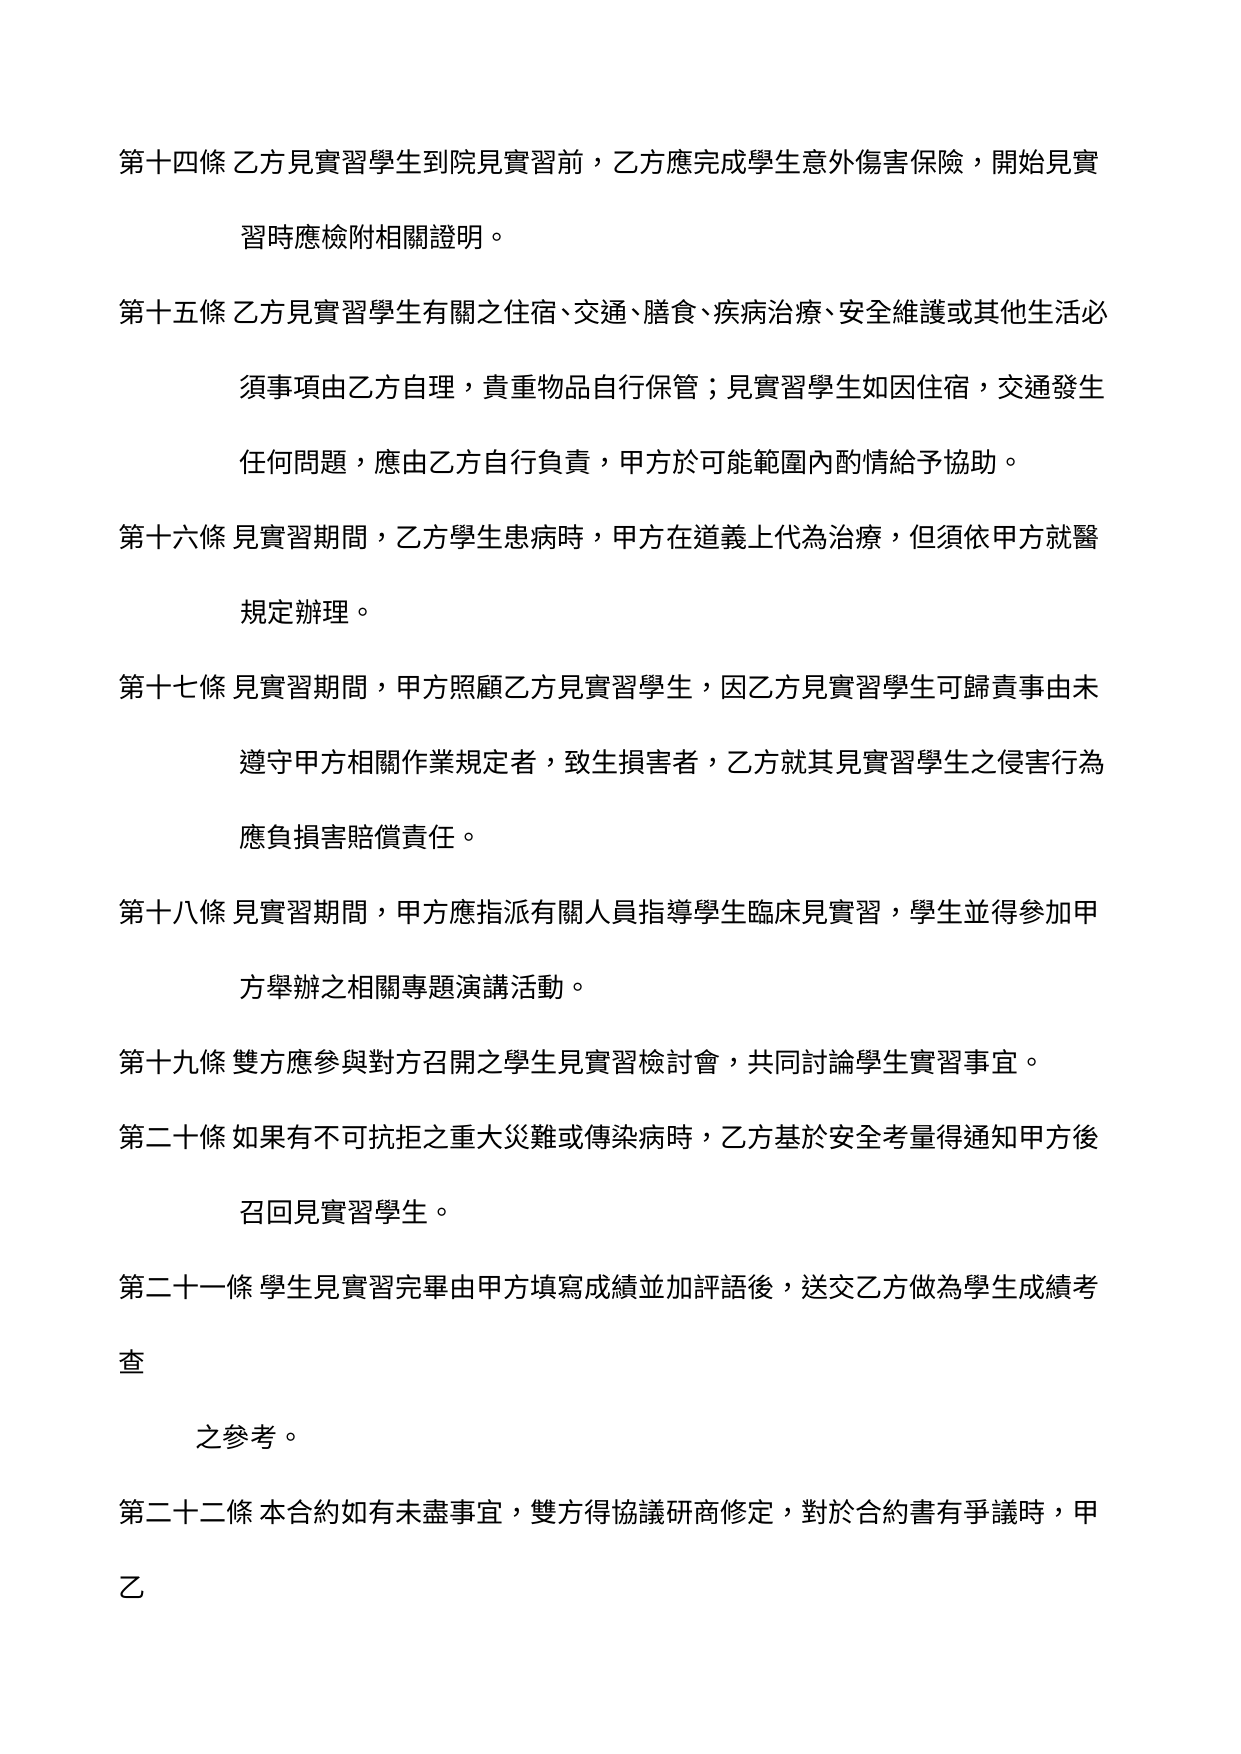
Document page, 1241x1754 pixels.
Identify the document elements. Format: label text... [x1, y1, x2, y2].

text 第十五條 乙方見實習學生有關之住宿、交通、膳食、疾病治療、安全維護或其他生活必須事項由乙方自理，貴重物品自行保管；見實習學生如因住宿，交通發生任何問題，應由乙方自行負責，甲方於可能範圍內酌情給予協助。 [118, 273, 1108, 498]
text 第二十二條 本合約如有未盡事宜，雙方得協議研商修定，對於合約書有爭議時，甲乙 [118, 1473, 1122, 1623]
text 第十九條 雙方應參與對方召開之學生見實習檢討會，共同討論學生實習事宜。 [118, 1023, 1122, 1098]
text 第二十一條 學生見實習完畢由甲方填寫成績並加評語後，送交乙方做為學生成績考查 [118, 1248, 1122, 1398]
text 第十四條 乙方見實習學生到院見實習前，乙方應完成學生意外傷害保險，開始見實習時應檢附相關證明。 [118, 123, 1108, 273]
text 第十八條 見實習期間，甲方應指派有關人員指導學生臨床見實習，學生並得參加甲方舉辦之相關專題演講活動。 [118, 873, 1122, 1023]
text 第十六條 見實習期間，乙方學生患病時，甲方在道義上代為治療，但須依甲方就醫規定辦理。 [118, 498, 1122, 648]
text 之參考。 [118, 1398, 1122, 1473]
text 第二十條 如果有不可抗拒之重大災難或傳染病時，乙方基於安全考量得通知甲方後召回見實習學生。 [118, 1098, 1122, 1248]
text 第十七條 見實習期間，甲方照顧乙方見實習學生，因乙方見實習學生可歸責事由未遵守甲方相關作業規定者，致生損害者，乙方就其見實習學生之侵害行為應負損害賠償責任。 [118, 648, 1122, 873]
